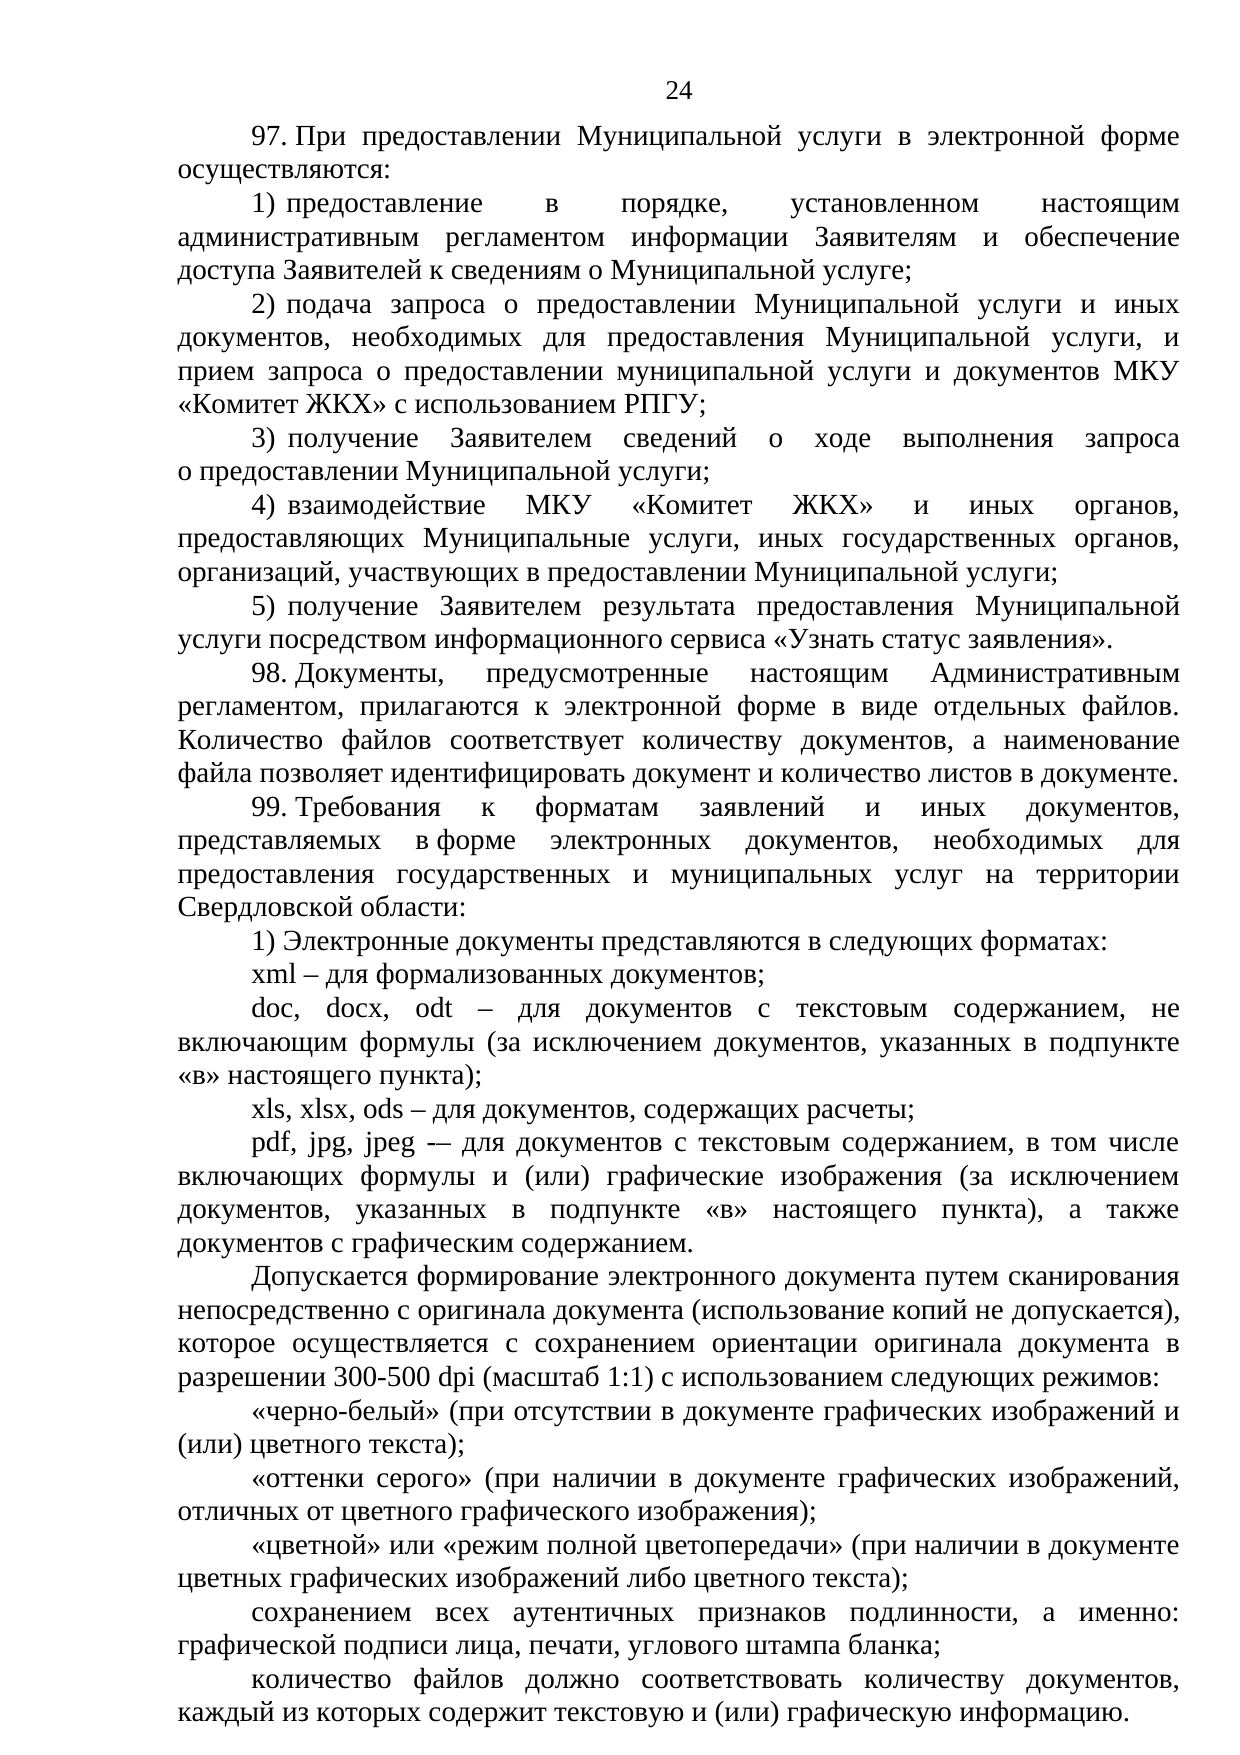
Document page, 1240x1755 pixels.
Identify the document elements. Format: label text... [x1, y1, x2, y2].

text «цветной» или «режим полной цветопередачи» (при наличии в документе цветных графических изображений либо цветного текста); [177, 1527, 1181, 1594]
text 99. Требования к форматам заявлений и иных документов, представляемых в форме электронных документов, необходимых для предоставления государственных и муниципальных услуг на территории Свердловской области: [177, 789, 1181, 923]
text количество файлов должно соответствовать количеству документов, каждый из которых содержит текстовую и (или) графическую информацию. [177, 1661, 1181, 1728]
list предоставление в порядке, установленном настоящим административным регламентом информации Заявителям и обеспечение доступа Заявителей к сведениям о Муниципальной услуге; [177, 185, 1181, 286]
text 97. При предоставлении Муниципальной услуги в электронной форме осуществляются: [177, 118, 1181, 185]
list получение Заявителем результата предоставления Муниципальной услуги посредством информационного сервиса «Узнать статус заявления». [177, 588, 1181, 655]
list взаимодействие МКУ «Комитет ЖКХ» и иных органов, предоставляющих Муниципальные услуги, иных государственных органов, организаций, участвующих в предоставлении Муниципальной услуги; [177, 487, 1181, 588]
text «оттенки серого» (при наличии в документе графических изображений, отличных от цветного графического изображения); [177, 1460, 1181, 1527]
text pdf, jpg, jpeg -– для документов с текстовым содержанием, в том числе включающих формулы и (или) графические изображения (за исключением документов, указанных в подпункте «в» настоящего пункта), а также документов с графическим содержанием. [177, 1124, 1181, 1258]
text сохранением всех аутентичных признаков подлинности, а именно: графической подписи лица, печати, углового штампа бланка; [177, 1594, 1181, 1661]
text doc, docx, odt – для документов с текстовым содержанием, не включающим формулы (за исключением документов, указанных в подпункте «в» настоящего пункта); [177, 990, 1181, 1091]
text 98. Документы, предусмотренные настоящим Административным регламентом, прилагаются к электронной форме в виде отдельных файлов. Количество файлов соответствует количеству документов, а наименование файла позволяет идентифицировать документ и количество листов в документе. [177, 655, 1181, 789]
text Допускается формирование электронного документа путем сканирования непосредственно с оригинала документа (использование копий не допускается), которое осуществляется с сохранением ориентации оригинала документа в разрешении 300-500 dpi (масштаб 1:1) с использованием следующих режимов: [177, 1258, 1181, 1393]
text 1) Электронные документы представляются в следующих форматах: [177, 923, 1181, 957]
text xml – для формализованных документов; [177, 957, 1181, 990]
list подача запроса о предоставлении Муниципальной услуги и иных документов, необходимых для предоставления Муниципальной услуги, и прием запроса о предоставлении муниципальной услуги и документов МКУ «Комитет ЖКХ» с использованием РПГУ; [177, 286, 1181, 420]
list получение Заявителем сведений о ходе выполнения запроса о предоставлении Муниципальной услуги; [177, 420, 1181, 487]
text «черно-белый» (при отсутствии в документе графических изображений и (или) цветного текста); [177, 1393, 1181, 1460]
text xls, xlsx, ods – для документов, содержащих расчеты; [177, 1091, 1181, 1124]
